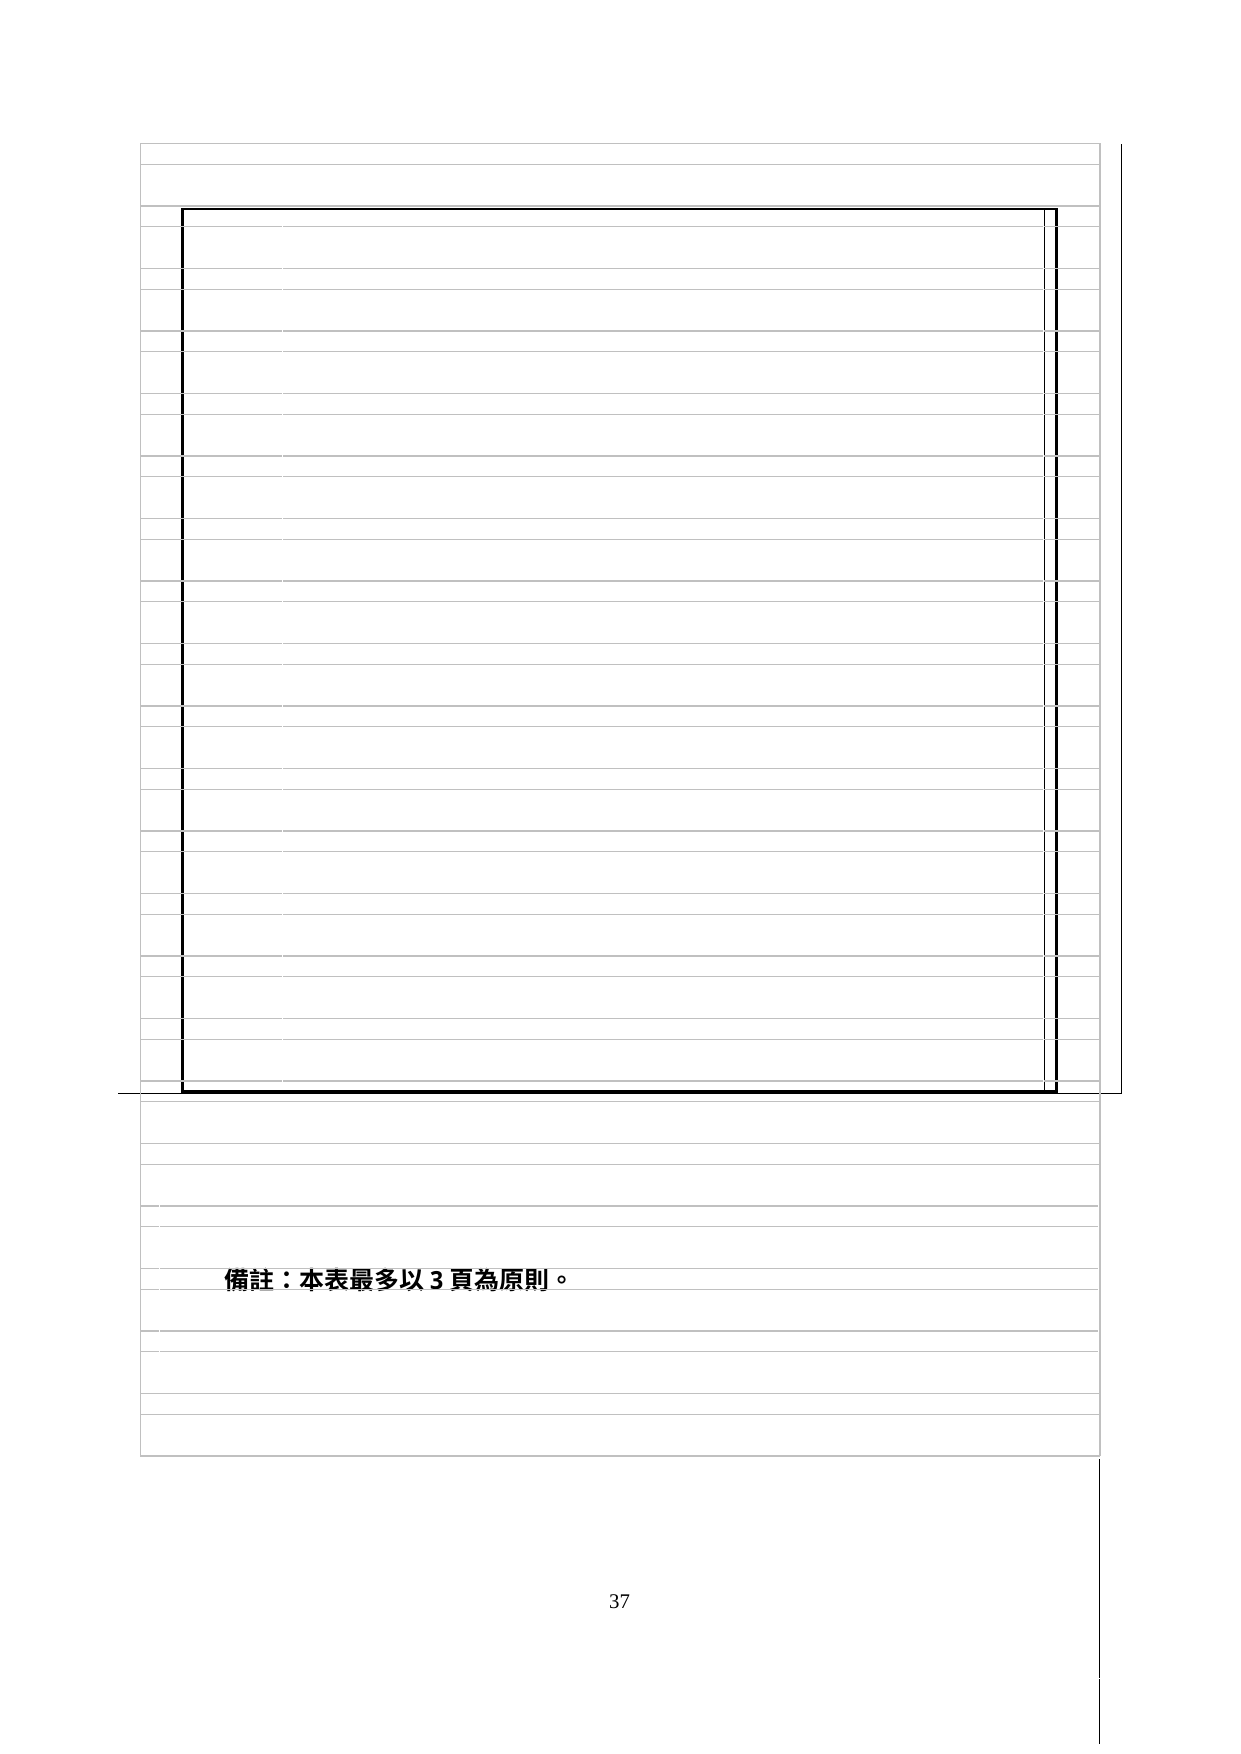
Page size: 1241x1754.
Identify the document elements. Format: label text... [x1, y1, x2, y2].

table_cell 請將創新教學獎評選參賽教學方案動機、目的、作法及具體成果簡述如下： 一、教學方案發展的動機或目的 二、教學方案發展歷程 三、具體成果 [184, 1040, 282, 1080]
table_cell 請將創新教學獎評選參賽教學方案動機、目的、作法及具體成果簡述如下： 一、教學方案發展的動機或目的 二、教學方案發展歷程 三、具體成果 [283, 519, 1043, 539]
text 備註：本表最多以3頁為原則。 [418, 1269, 460, 1289]
table_cell 請將創新教學獎評選參賽教學方案動機、目的、作法及具體成果簡述如下： 一、教學方案發展的動機或目的 二、教學方案發展歷程 三、具體成果 [184, 415, 282, 455]
table_cell 請將創新教學獎評選參賽教學方案動機、目的、作法及具體成果簡述如下： 一、教學方案發展的動機或目的 二、教學方案發展歷程 三、具體成果 [184, 790, 282, 830]
text 備註：本表最多以3頁為原則。 [160, 1207, 1098, 1226]
text 備註：本表最多以3頁為原則。 [338, 1269, 353, 1289]
text 備註：本表最多以3頁為原則。 [488, 1269, 502, 1289]
table_cell 請將創新教學獎評選參賽教學方案動機、目的、作法及具體成果簡述如下： 一、教學方案發展的動機或目的 二、教學方案發展歷程 三、具體成果 [184, 1019, 282, 1039]
table_cell 請將創新教學獎評選參賽教學方案動機、目的、作法及具體成果簡述如下： 一、教學方案發展的動機或目的 二、教學方案發展歷程 三、具體成果 [184, 582, 282, 601]
table_cell 請將創新教學獎評選參賽教學方案動機、目的、作法及具體成果簡述如下： 一、教學方案發展的動機或目的 二、教學方案發展歷程 三、具體成果 [184, 769, 282, 789]
text 備註：本表最多以3頁為原則。 [313, 1269, 335, 1289]
table_cell 請將創新教學獎評選參賽教學方案動機、目的、作法及具體成果簡述如下： 一、教學方案發展的動機或目的 二、教學方案發展歷程 三、具體成果 [184, 540, 282, 580]
table_cell 請將創新教學獎評選參賽教學方案動機、目的、作法及具體成果簡述如下： 一、教學方案發展的動機或目的 二、教學方案發展歷程 三、具體成果 [184, 227, 282, 268]
table_cell 請將創新教學獎評選參賽教學方案動機、目的、作法及具體成果簡述如下： 一、教學方案發展的動機或目的 二、教學方案發展歷程 三、具體成果 [283, 769, 1043, 789]
text 備註：本表最多以3頁為原則。 [387, 1269, 418, 1289]
table_cell 請將創新教學獎評選參賽教學方案動機、目的、作法及具體成果簡述如下： 一、教學方案發展的動機或目的 二、教學方案發展歷程 三、具體成果 [283, 977, 1043, 1018]
table_cell 請將創新教學獎評選參賽教學方案動機、目的、作法及具體成果簡述如下： 一、教學方案發展的動機或目的 二、教學方案發展歷程 三、具體成果 [184, 707, 282, 726]
table_cell 請將創新教學獎評選參賽教學方案動機、目的、作法及具體成果簡述如下： 一、教學方案發展的動機或目的 二、教學方案發展歷程 三、具體成果 [184, 602, 282, 643]
text 備註：本表最多以3頁為原則。 [160, 1269, 229, 1289]
table_cell 請將創新教學獎評選參賽教學方案動機、目的、作法及具體成果簡述如下： 一、教學方案發展的動機或目的 二、教學方案發展歷程 三、具體成果 [283, 415, 1043, 455]
text 備註：本表最多以3頁為原則。 [160, 1352, 1098, 1364]
table_cell 請將創新教學獎評選參賽教學方案動機、目的、作法及具體成果簡述如下： 一、教學方案發展的動機或目的 二、教學方案發展歷程 三、具體成果 [184, 852, 282, 893]
table_cell 請將創新教學獎評選參賽教學方案動機、目的、作法及具體成果簡述如下： 一、教學方案發展的動機或目的 二、教學方案發展歷程 三、具體成果 [283, 477, 1043, 518]
text 備註：本表最多以3頁為原則。 [237, 1269, 265, 1289]
table_cell 請將創新教學獎評選參賽教學方案動機、目的、作法及具體成果簡述如下： 一、教學方案發展的動機或目的 二、教學方案發展歷程 三、具體成果 [184, 894, 282, 914]
text 備註：本表最多以3頁為原則。 [267, 1269, 310, 1289]
table_cell 請將創新教學獎評選參賽教學方案動機、目的、作法及具體成果簡述如下： 一、教學方案發展的動機或目的 二、教學方案發展歷程 三、具體成果 [283, 602, 1043, 643]
table_cell 請將創新教學獎評選參賽教學方案動機、目的、作法及具體成果簡述如下： 一、教學方案發展的動機或目的 二、教學方案發展歷程 三、具體成果 [283, 665, 1043, 705]
table_cell 請將創新教學獎評選參賽教學方案動機、目的、作法及具體成果簡述如下： 一、教學方案發展的動機或目的 二、教學方案發展歷程 三、具體成果 [283, 644, 1043, 664]
table_cell 請將創新教學獎評選參賽教學方案動機、目的、作法及具體成果簡述如下： 一、教學方案發展的動機或目的 二、教學方案發展歷程 三、具體成果 [283, 394, 1043, 414]
table_cell 請將創新教學獎評選參賽教學方案動機、目的、作法及具體成果簡述如下： 一、教學方案發展的動機或目的 二、教學方案發展歷程 三、具體成果 [283, 540, 1043, 580]
table_cell 請將創新教學獎評選參賽教學方案動機、目的、作法及具體成果簡述如下： 一、教學方案發展的動機或目的 二、教學方案發展歷程 三、具體成果 [184, 519, 282, 539]
table_cell 請將創新教學獎評選參賽教學方案動機、目的、作法及具體成果簡述如下： 一、教學方案發展的動機或目的 二、教學方案發展歷程 三、具體成果 [184, 832, 282, 851]
table_cell 請將創新教學獎評選參賽教學方案動機、目的、作法及具體成果簡述如下： 一、教學方案發展的動機或目的 二、教學方案發展歷程 三、具體成果 [184, 977, 282, 1018]
table_cell 請將創新教學獎評選參賽教學方案動機、目的、作法及具體成果簡述如下： 一、教學方案發展的動機或目的 二、教學方案發展歷程 三、具體成果 [283, 727, 1043, 768]
table_cell 請將創新教學獎評選參賽教學方案動機、目的、作法及具體成果簡述如下： 一、教學方案發展的動機或目的 二、教學方案發展歷程 三、具體成果 [283, 852, 1043, 893]
table_cell 請將創新教學獎評選參賽教學方案動機、目的、作法及具體成果簡述如下： 一、教學方案發展的動機或目的 二、教學方案發展歷程 三、具體成果 [184, 477, 282, 518]
table_cell 請將創新教學獎評選參賽教學方案動機、目的、作法及具體成果簡述如下： 一、教學方案發展的動機或目的 二、教學方案發展歷程 三、具體成果 [283, 1019, 1043, 1039]
table_cell 請將創新教學獎評選參賽教學方案動機、目的、作法及具體成果簡述如下： 一、教學方案發展的動機或目的 二、教學方案發展歷程 三、具體成果 [184, 727, 282, 768]
text 備註：本表最多以3頁為原則。 [160, 1332, 1098, 1351]
text 備註：本表最多以3頁為原則。 [463, 1269, 483, 1289]
text 備註：本表最多以3頁為原則。 [369, 1269, 386, 1289]
table_cell 請將創新教學獎評選參賽教學方案動機、目的、作法及具體成果簡述如下： 一、教學方案發展的動機或目的 二、教學方案發展歷程 三、具體成果 [283, 894, 1043, 914]
table_cell 請將創新教學獎評選參賽教學方案動機、目的、作法及具體成果簡述如下： 一、教學方案發展的動機或目的 二、教學方案發展歷程 三、具體成果 [184, 457, 282, 476]
table_cell 請將創新教學獎評選參賽教學方案動機、目的、作法及具體成果簡述如下： 一、教學方案發展的動機或目的 二、教學方案發展歷程 三、具體成果 [283, 332, 1043, 351]
table_cell 請將創新教學獎評選參賽教學方案動機、目的、作法及具體成果簡述如下： 一、教學方案發展的動機或目的 二、教學方案發展歷程 三、具體成果 [283, 227, 1043, 268]
table_cell 請將創新教學獎評選參賽教學方案動機、目的、作法及具體成果簡述如下： 一、教學方案發展的動機或目的 二、教學方案發展歷程 三、具體成果 [184, 352, 282, 393]
table_cell 請將創新教學獎評選參賽教學方案動機、目的、作法及具體成果簡述如下： 一、教學方案發展的動機或目的 二、教學方案發展歷程 三、具體成果 [283, 832, 1043, 851]
table_cell 請將創新教學獎評選參賽教學方案動機、目的、作法及具體成果簡述如下： 一、教學方案發展的動機或目的 二、教學方案發展歷程 三、具體成果 [283, 269, 1043, 289]
text 備註：本表最多以3頁為原則。 [160, 1290, 1098, 1330]
table_cell 請將創新教學獎評選參賽教學方案動機、目的、作法及具體成果簡述如下： 一、教學方案發展的動機或目的 二、教學方案發展歷程 三、具體成果 [283, 915, 1043, 955]
table_cell 請將創新教學獎評選參賽教學方案動機、目的、作法及具體成果簡述如下： 一、教學方案發展的動機或目的 二、教學方案發展歷程 三、具體成果 [283, 211, 1043, 226]
table_cell 請將創新教學獎評選參賽教學方案動機、目的、作法及具體成果簡述如下： 一、教學方案發展的動機或目的 二、教學方案發展歷程 三、具體成果 [283, 352, 1043, 393]
text 備註：本表最多以3頁為原則。 [547, 1269, 1098, 1289]
table_cell 請將創新教學獎評選參賽教學方案動機、目的、作法及具體成果簡述如下： 一、教學方案發展的動機或目的 二、教學方案發展歷程 三、具體成果 [283, 1040, 1043, 1080]
table_cell 請將創新教學獎評選參賽教學方案動機、目的、作法及具體成果簡述如下： 一、教學方案發展的動機或目的 二、教學方案發展歷程 三、具體成果 [283, 790, 1043, 830]
table_cell 請將創新教學獎評選參賽教學方案動機、目的、作法及具體成果簡述如下： 一、教學方案發展的動機或目的 二、教學方案發展歷程 三、具體成果 [184, 269, 282, 289]
table_cell 請將創新教學獎評選參賽教學方案動機、目的、作法及具體成果簡述如下： 一、教學方案發展的動機或目的 二、教學方案發展歷程 三、具體成果 [184, 332, 282, 351]
table_cell 請將創新教學獎評選參賽教學方案動機、目的、作法及具體成果簡述如下： 一、教學方案發展的動機或目的 二、教學方案發展歷程 三、具體成果 [283, 457, 1043, 476]
table_cell 請將創新教學獎評選參賽教學方案動機、目的、作法及具體成果簡述如下： 一、教學方案發展的動機或目的 二、教學方案發展歷程 三、具體成果 [184, 394, 282, 414]
table_cell 請將創新教學獎評選參賽教學方案動機、目的、作法及具體成果簡述如下： 一、教學方案發展的動機或目的 二、教學方案發展歷程 三、具體成果 [184, 957, 282, 976]
table_cell 請將創新教學獎評選參賽教學方案動機、目的、作法及具體成果簡述如下： 一、教學方案發展的動機或目的 二、教學方案發展歷程 三、具體成果 [184, 665, 282, 705]
table_cell 請將創新教學獎評選參賽教學方案動機、目的、作法及具體成果簡述如下： 一、教學方案發展的動機或目的 二、教學方案發展歷程 三、具體成果 [283, 1082, 1043, 1089]
table_cell 請將創新教學獎評選參賽教學方案動機、目的、作法及具體成果簡述如下： 一、教學方案發展的動機或目的 二、教學方案發展歷程 三、具體成果 [184, 644, 282, 664]
table_cell 請將創新教學獎評選參賽教學方案動機、目的、作法及具體成果簡述如下： 一、教學方案發展的動機或目的 二、教學方案發展歷程 三、具體成果 [283, 582, 1043, 601]
table_cell 請將創新教學獎評選參賽教學方案動機、目的、作法及具體成果簡述如下： 一、教學方案發展的動機或目的 二、教學方案發展歷程 三、具體成果 [184, 210, 282, 226]
table_cell 請將創新教學獎評選參賽教學方案動機、目的、作法及具體成果簡述如下： 一、教學方案發展的動機或目的 二、教學方案發展歷程 三、具體成果 [283, 707, 1043, 726]
table_cell 請將創新教學獎評選參賽教學方案動機、目的、作法及具體成果簡述如下： 一、教學方案發展的動機或目的 二、教學方案發展歷程 三、具體成果 [184, 915, 282, 955]
text 備註：本表最多以3頁為原則。 [160, 1173, 1098, 1205]
table_cell 請將創新教學獎評選參賽教學方案動機、目的、作法及具體成果簡述如下： 一、教學方案發展的動機或目的 二、教學方案發展歷程 三、具體成果 [283, 290, 1043, 330]
table_cell 請將創新教學獎評選參賽教學方案動機、目的、作法及具體成果簡述如下： 一、教學方案發展的動機或目的 二、教學方案發展歷程 三、具體成果 [184, 290, 282, 330]
text 備註：本表最多以3頁為原則。 [160, 1227, 1098, 1268]
table_cell 請將創新教學獎評選參賽教學方案動機、目的、作法及具體成果簡述如下： 一、教學方案發展的動機或目的 二、教學方案發展歷程 三、具體成果 [283, 957, 1043, 976]
